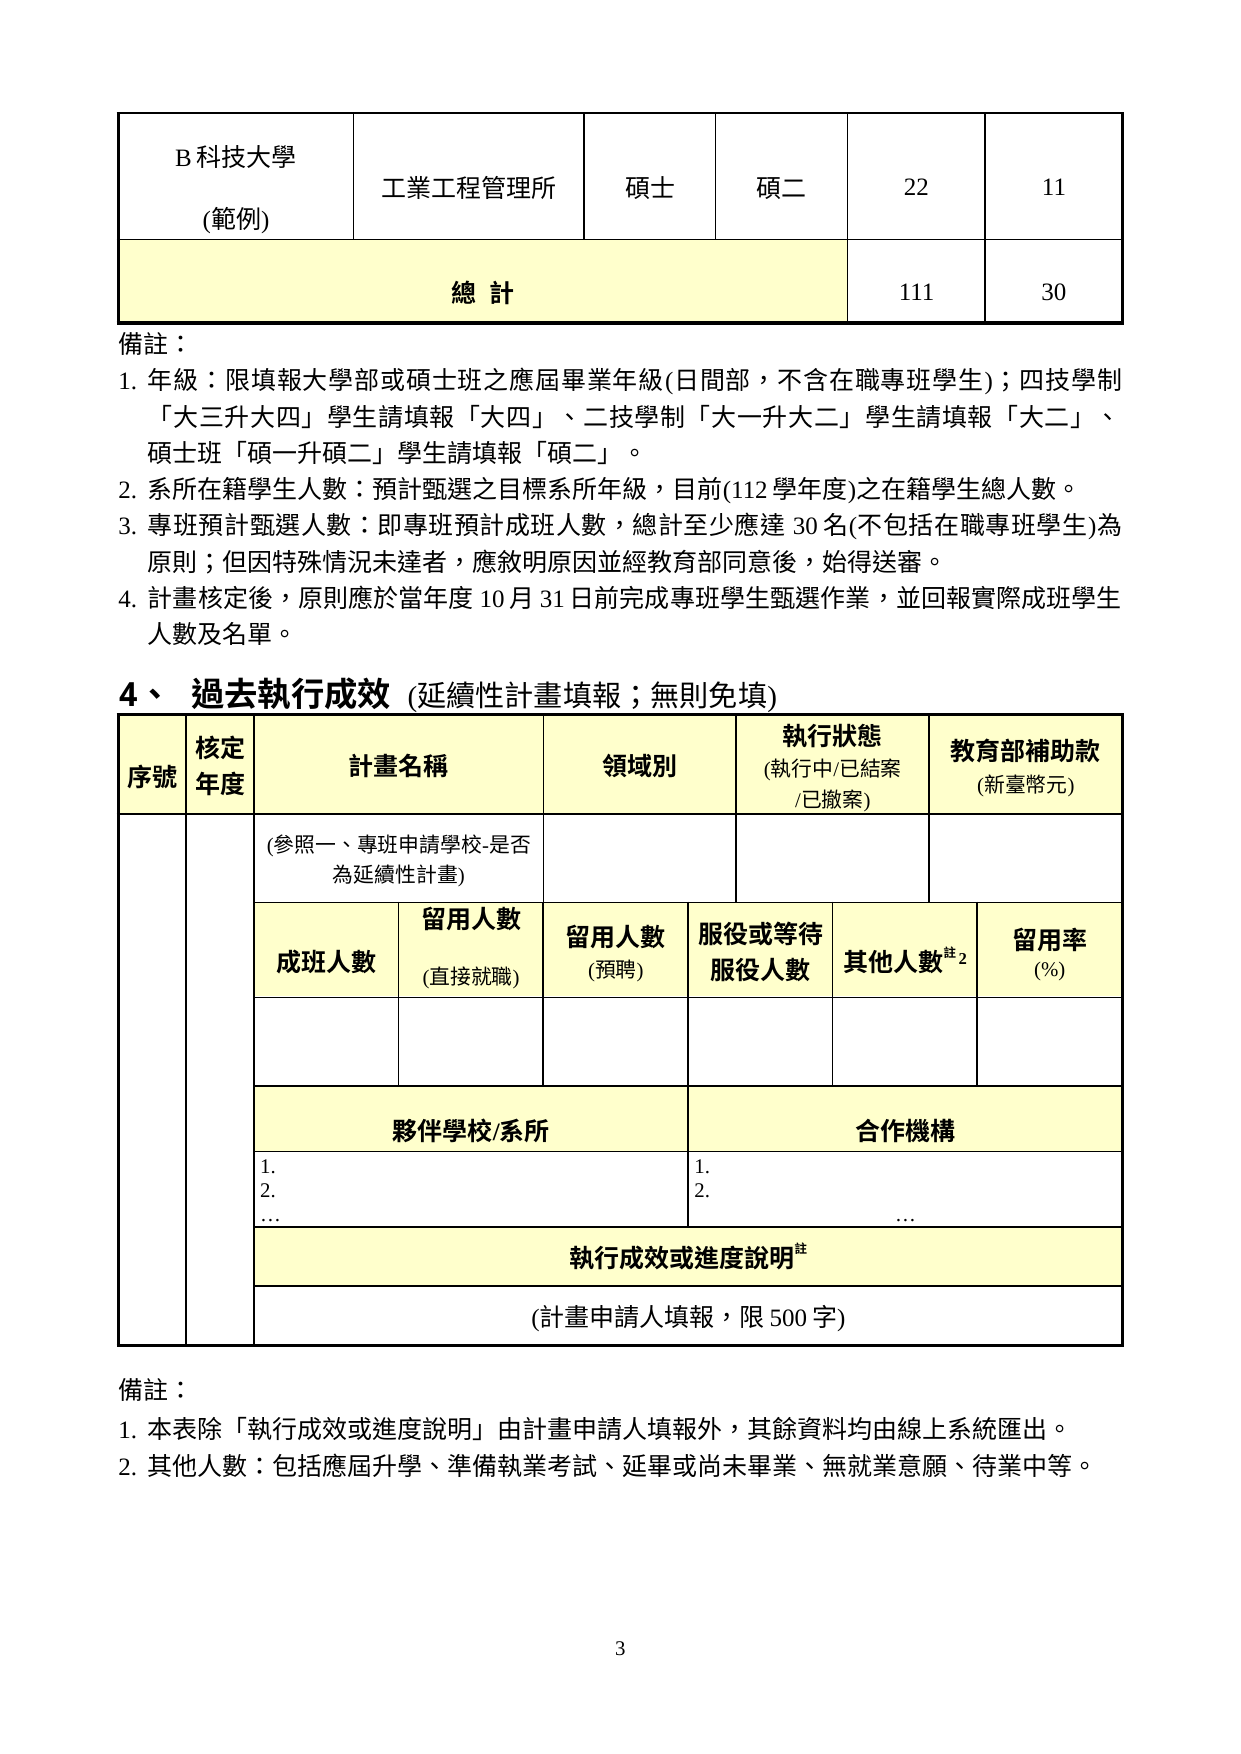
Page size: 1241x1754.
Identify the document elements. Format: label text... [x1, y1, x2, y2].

table_cell (參照一、專班申請學校-是否為延續性計畫) [255, 815, 543, 902]
list 過去執行成效 (延續性計畫填報；無則免填) [118, 651, 1122, 713]
table_cell 服役或等待服役人數 [689, 903, 832, 996]
table_cell 其他人數註2 [833, 903, 976, 996]
table_cell 11 [986, 114, 1121, 239]
table_cell 總 計 [120, 240, 847, 321]
table_header 領域別 [544, 716, 735, 813]
list 系所在籍學生人數：預計甄選之目標系所年級，目前(112學年度)之在籍學生總人數。 [118, 469, 1122, 506]
list 專班預計甄選人數：即專班預計成班人數，總計至少應達30名(不包括在職專班學生)為原則；但因特殊情況未達者，應敘明原因並經教育部同意後，始得送審。 [118, 506, 1122, 578]
table_cell [187, 815, 253, 1344]
table_cell 1. 2. … [255, 1152, 687, 1226]
table_cell 成班人數 [255, 903, 398, 996]
list 其他人數：包括應屆升學、準備執業考試、延畢或尚未畢業、無就業意願、待業中等。 [118, 1446, 1122, 1482]
table_header 執行狀態 (執行中/已結案 /已撤案) [737, 716, 928, 813]
table_cell 碩士 [585, 114, 715, 239]
table_cell 留用率 (%) [978, 903, 1121, 996]
text 備註： [118, 325, 1122, 361]
table_cell 夥伴學校/系所 [255, 1087, 687, 1151]
table_cell 111 [848, 240, 984, 321]
table_cell 碩二 [716, 114, 847, 239]
table_cell 合作機構 [689, 1087, 1121, 1151]
table_header 計畫名稱 [255, 716, 543, 813]
table_cell 留用人數 (預聘) [544, 903, 687, 996]
table_cell [978, 998, 1121, 1085]
table_cell [833, 998, 976, 1085]
list 年級：限填報大學部或碩士班之應屆畢業年級(日間部，不含在職專班學生)；四技學制「大三升大四」學生請填報「大四」、二技學制「大一升大二」學生請填報「大二」、碩士班「碩一升碩二」學生請填報「碩二」。 [118, 361, 1122, 469]
table_cell [930, 815, 1121, 902]
table_cell [255, 998, 398, 1085]
list 計畫核定後，原則應於當年度10月31日前完成專班學生甄選作業，並回報實際成班學生人數及名單。 [118, 578, 1122, 651]
table_cell B科技大學 (範例) [120, 114, 353, 239]
table_cell 留用人數 (直接就職) [399, 903, 542, 996]
table_header 序號 [120, 716, 185, 813]
table_cell 30 [986, 240, 1121, 321]
table_cell [689, 998, 832, 1085]
table_cell 工業工程管理所 [354, 114, 583, 239]
list 本表除「執行成效或進度說明」由計畫申請人填報外，其餘資料均由線上系統匯出。 [118, 1410, 1122, 1446]
table_cell 1. 2. … [689, 1152, 1121, 1226]
table_cell 執行成效或進度說明註 [255, 1228, 1121, 1285]
table_header 核定年度 [187, 716, 253, 813]
table_cell (計畫申請人填報，限500字) [255, 1287, 1121, 1344]
table_cell [544, 815, 735, 902]
table_header 教育部補助款 (新臺幣元) [930, 716, 1121, 813]
table_cell [399, 998, 542, 1085]
table_cell [544, 998, 687, 1085]
table_cell 22 [848, 114, 984, 239]
text 備註： [118, 1347, 1122, 1410]
table_cell [120, 815, 185, 1344]
table_cell [737, 815, 928, 902]
